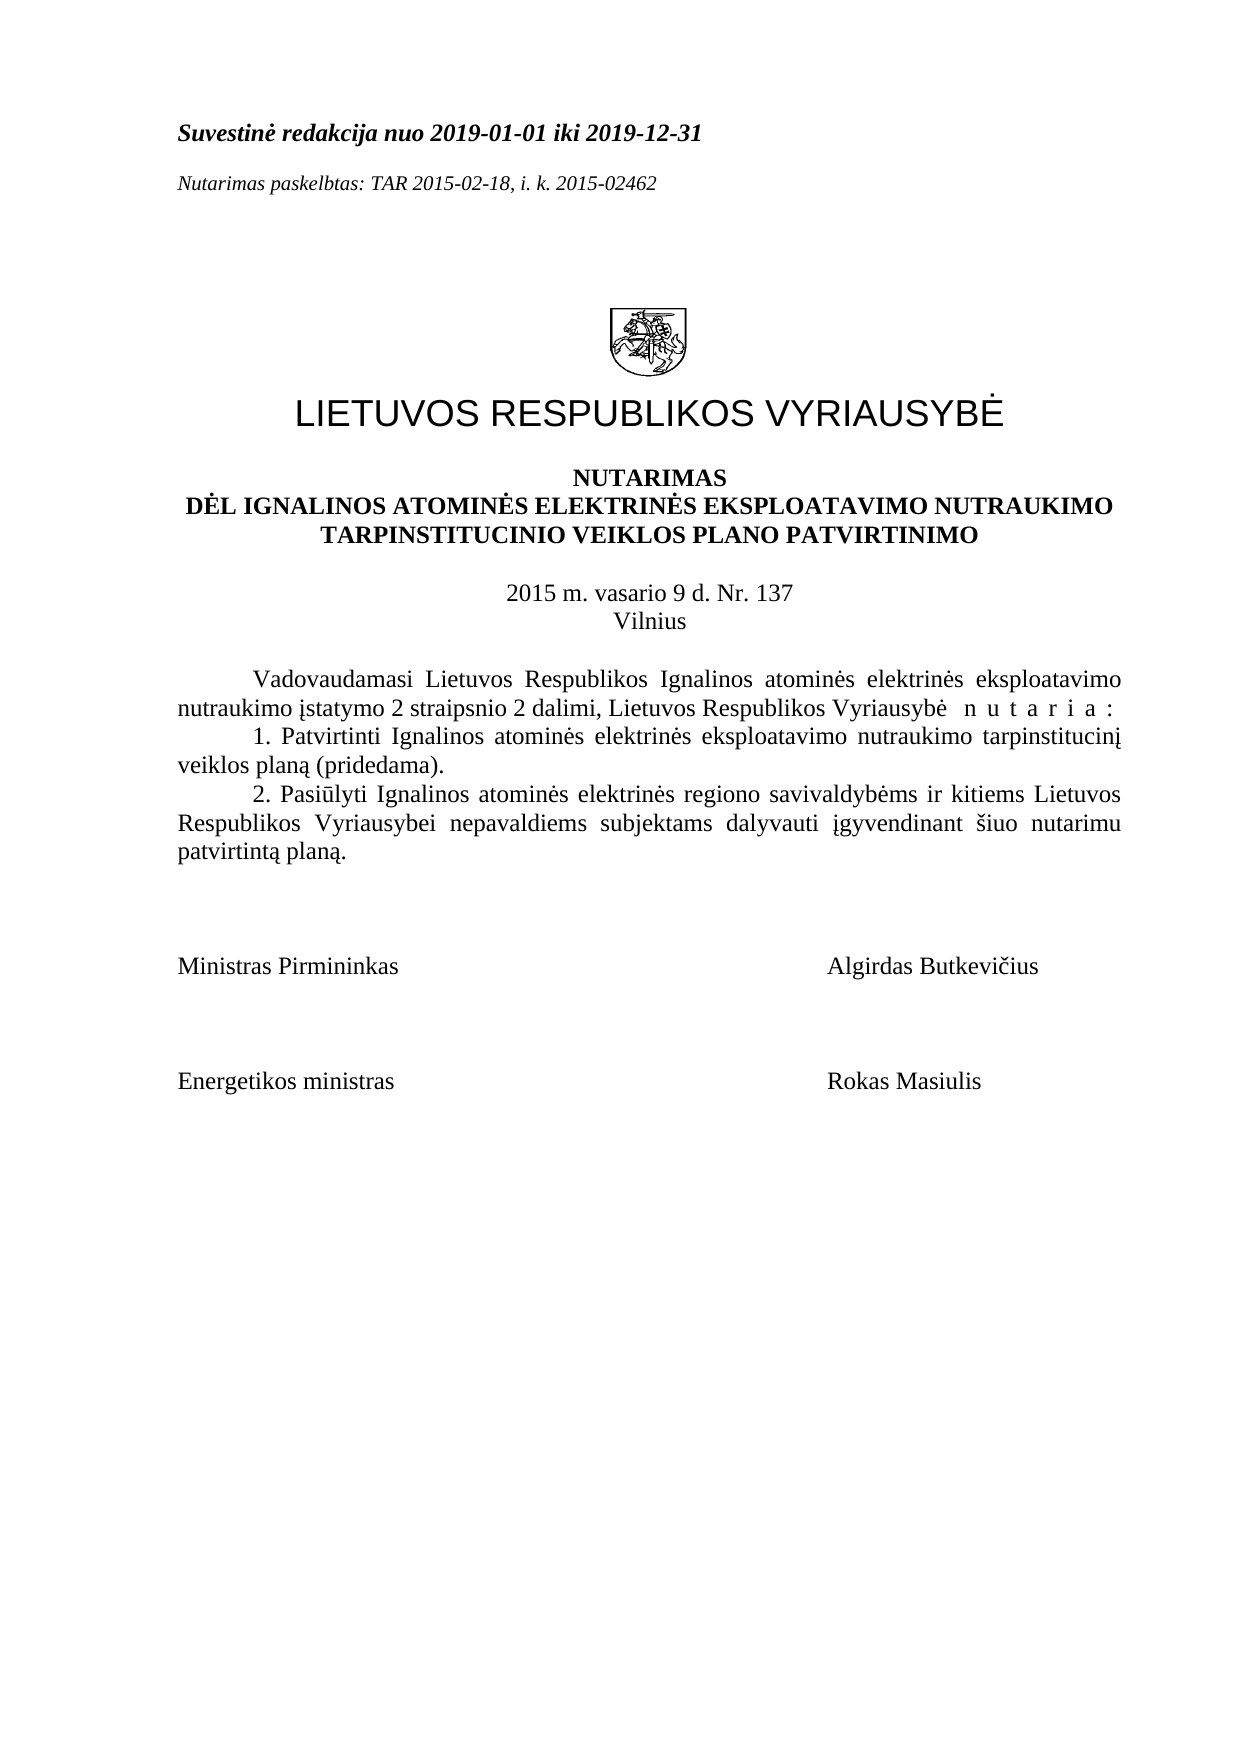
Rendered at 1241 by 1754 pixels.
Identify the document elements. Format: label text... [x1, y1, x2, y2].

text nutarimas [177, 463, 1122, 491]
text Dėl ignalinos atominėS elektrinės eksploatavimo nutraukimo TARPINSTITUCINIO VEIKLOS PLANO PATVIRTINIMO [177, 491, 1122, 549]
text 1. Patvirtinti Ignalinos atominės elektrinės eksploatavimo nutraukimo tarpinstitucinį veiklos planą (pridedama). [177, 721, 1122, 779]
text 2. Pasiūlyti Ignalinos atominės elektrinės regiono savivaldybėms ir kitiems Lietuvos Respublikos Vyriausybei nepavaldiems subjektams dalyvauti įgyvendinant šiuo nutarimu patvirtintą planą. [177, 779, 1122, 865]
text 2015 m. vasario 9 d. Nr. 137 Vilnius [177, 578, 1122, 635]
text Suvestinė redakcija nuo 2019-01-01 iki 2019-12-31 [177, 118, 1122, 147]
text Vadovaudamasi Lietuvos Respublikos Ignalinos atominės elektrinės eksploatavimo nutraukimo įstatymo 2 straipsnio 2 dalimi, Lietuvos Respublikos Vyriausybė nutaria: [177, 664, 1122, 721]
text Energetikos ministras Rokas Masiulis [177, 1066, 1122, 1095]
text Nutarimas paskelbtas: TAR 2015-02-18, i. k. 2015-02462 [177, 171, 1122, 195]
text Lietuvos Respublikos Vyriausybė [177, 391, 1122, 434]
text Ministras Pirmininkas Algirdas Butkevičius [177, 951, 1122, 980]
